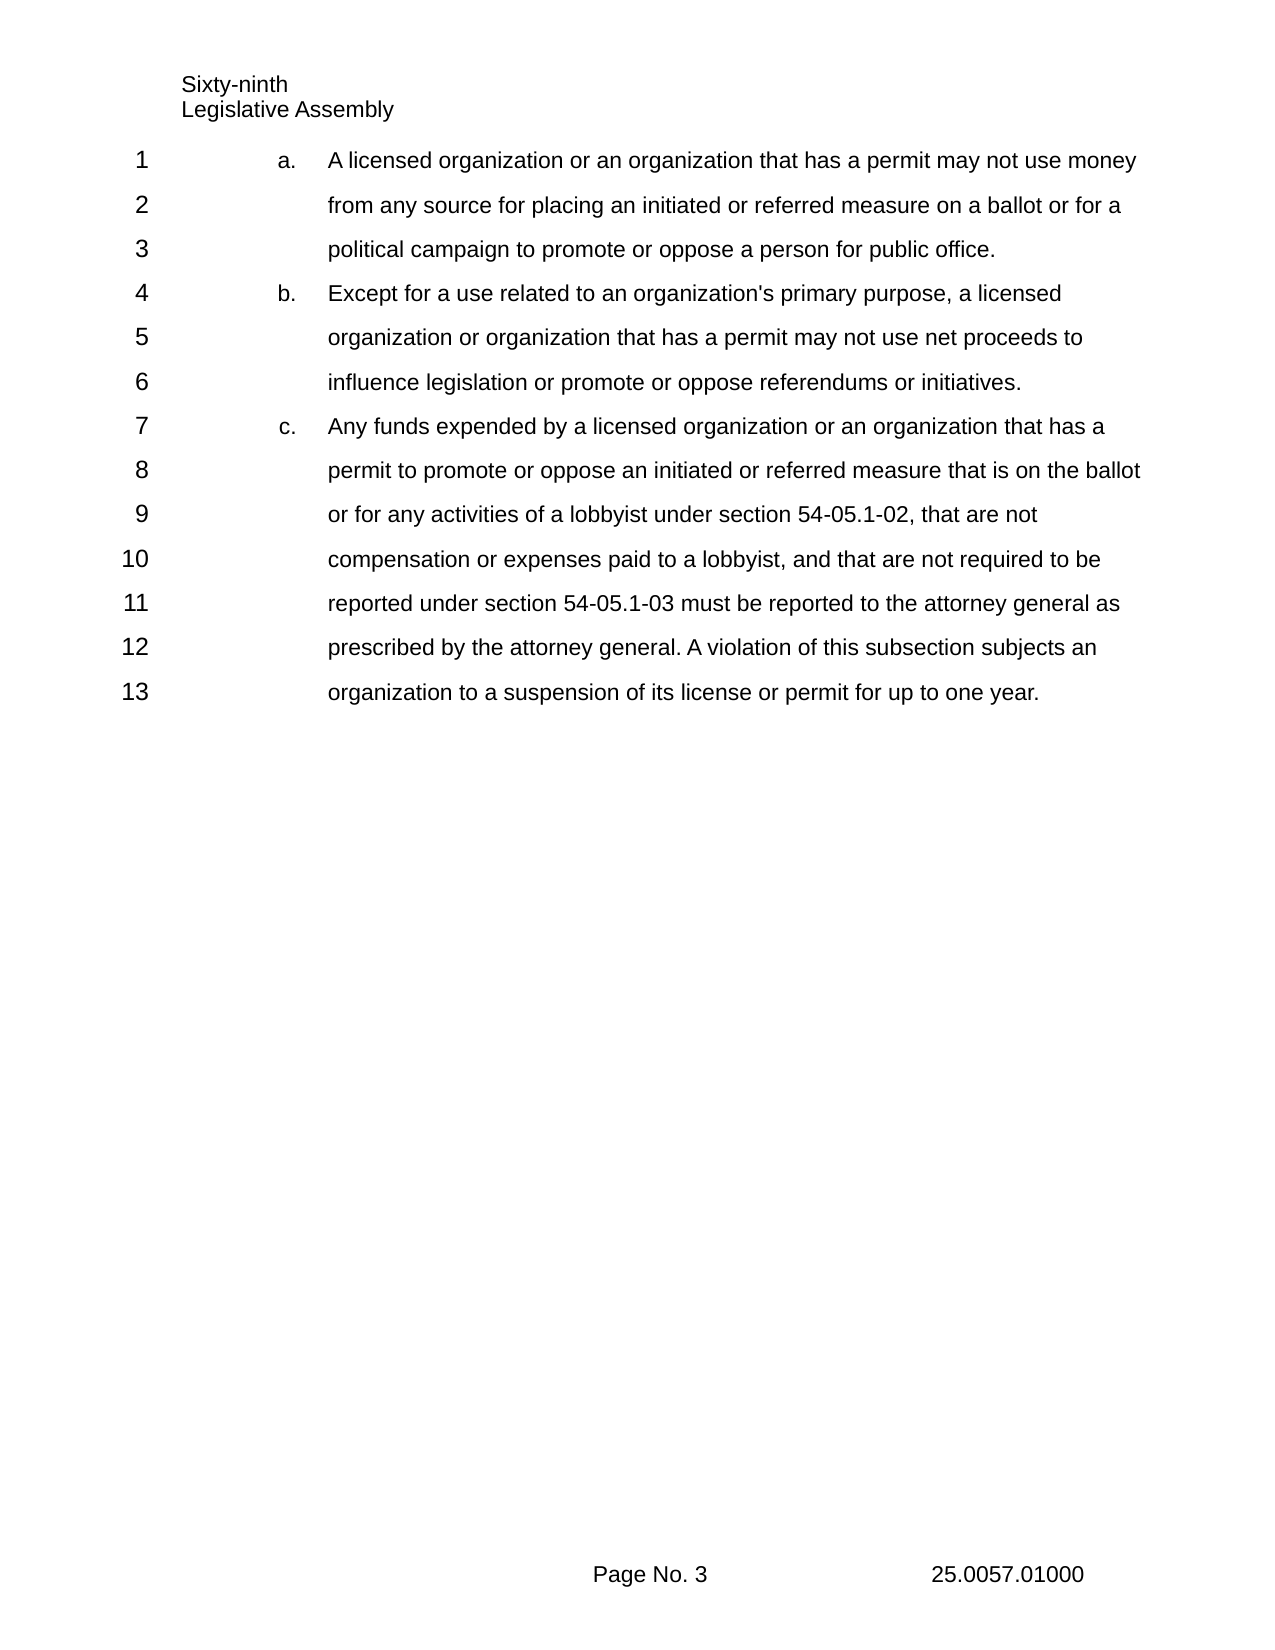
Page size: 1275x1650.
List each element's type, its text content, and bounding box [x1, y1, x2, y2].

text b. Except for a use related to an organization's primary purpose, a licensed organization or organization that has a permit may not use net proceeds to influence legislation or promote or oppose referendums or initiatives. [181, 266, 1154, 399]
text c. Any funds expended by a licensed organization or an organization that has a permit to promote or oppose an initiated or referred measure that is on the ballot or for any activities of a lobbyist under section 54‑05.1‑02, that are not compensation or expenses paid to a lobbyist, and that are not required to be reported under section 54‑05.1‑03 must be reported to the attorney general as prescribed by the attorney general. A violation of this subsection subjects an organization to a suspension of its license or permit for up to one year. [181, 399, 1154, 709]
text a. A licensed organization or an organization that has a permit may not use money from any source for placing an initiated or referred measure on a ballot or for a political campaign to promote or oppose a person for public office. [181, 133, 1154, 266]
